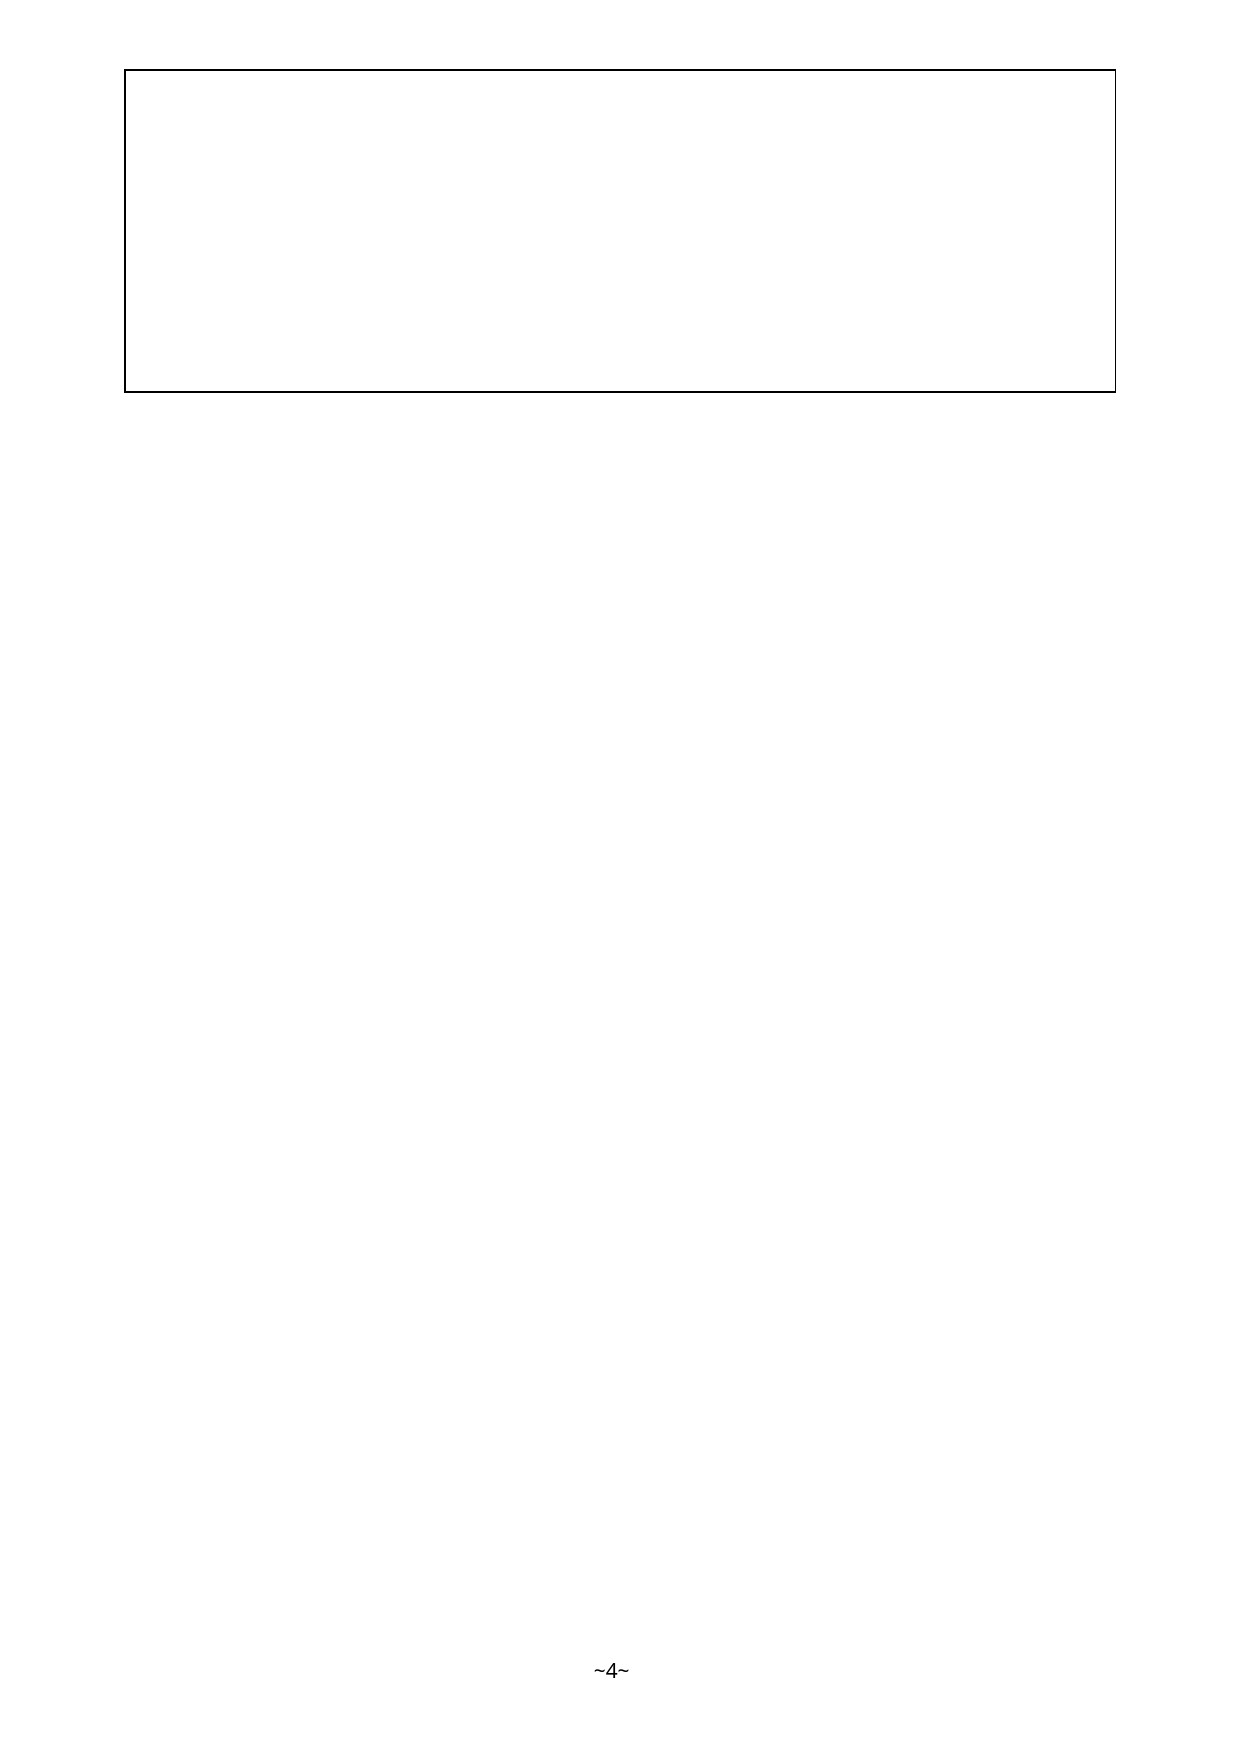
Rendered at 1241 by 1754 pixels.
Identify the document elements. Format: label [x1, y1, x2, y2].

table_cell [126, 71, 1115, 391]
